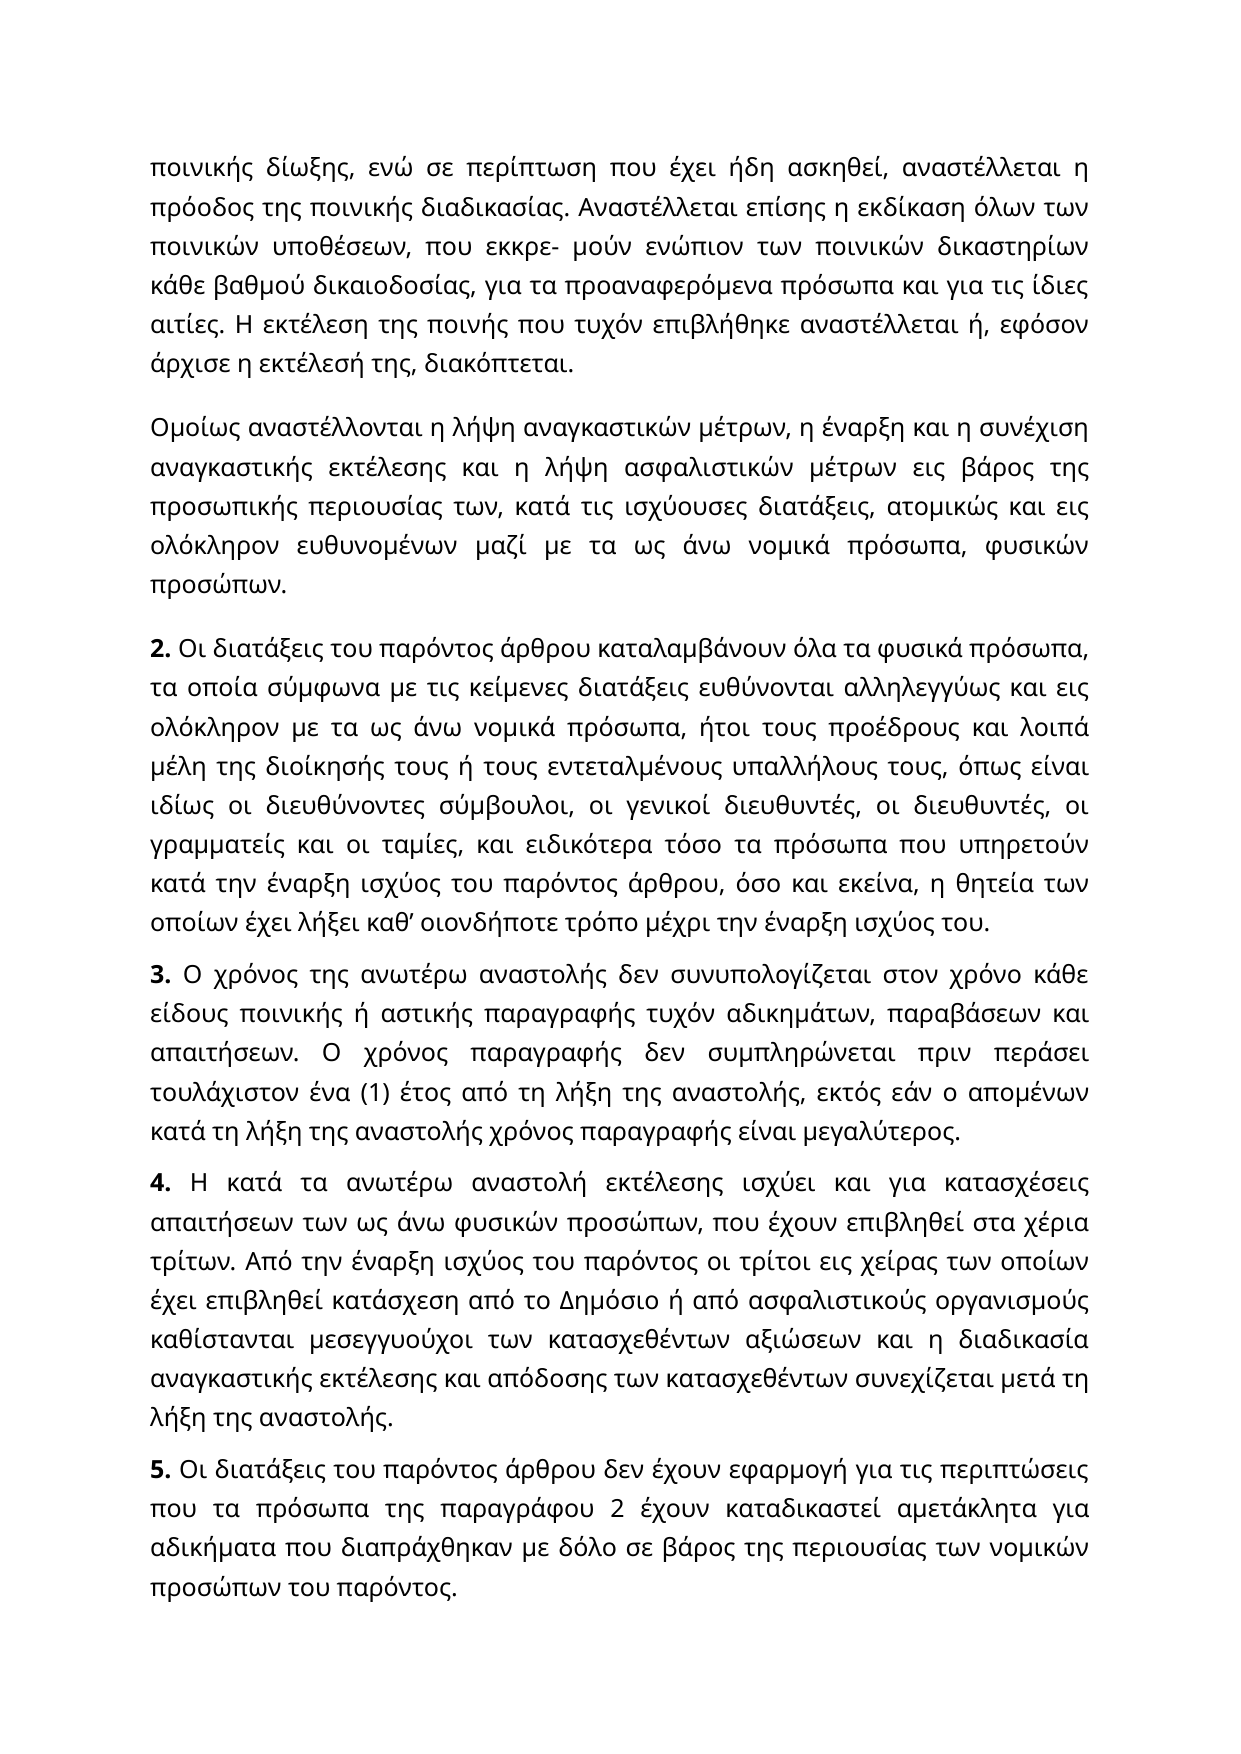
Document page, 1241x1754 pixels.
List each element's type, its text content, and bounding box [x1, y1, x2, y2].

text 5. Οι διατάξεις του παρόντος άρθρου δεν έχουν εφαρμογή για τις περιπτώσεις που τα πρόσωπα της παραγράφου 2 έχουν καταδικαστεί αμετάκλητα για αδικήματα που διαπράχθηκαν με δόλο σε βάρος της περιουσίας των νομικών προσώπων του παρόντος. [150, 1452, 1090, 1603]
text 2. Οι διατάξεις του παρόντος άρθρου καταλαμβάνουν όλα τα φυσικά πρόσωπα, τα οποία σύμφωνα με τις κείμενες διατάξεις ευθύνονται αλληλεγγύως και εις ολόκληρον με τα ως άνω νομικά πρόσωπα, ήτοι τους προέδρους και λοιπά μέλη της διοίκησής τους ή τους εντεταλμένους υπαλλήλους τους, όπως είναι ιδίως οι διευθύνοντες σύμβουλοι, οι γενικοί διευθυντές, οι διευθυντές, οι γραμματείς και οι ταμίες, και ειδικότερα τόσο τα πρόσωπα που υπηρετούν κατά την έναρξη ισχύος του παρόντος άρθρου, όσο και εκείνα, η θητεία των οποίων έχει λήξει καθ’ οιονδήποτε τρόπο μέχρι την έναρξη ισχύος του. [150, 631, 1090, 939]
text Ομοίως αναστέλλονται η λήψη αναγκαστικών μέτρων, η έναρξη και η συνέχιση αναγκαστικής εκτέλεσης και η λήψη ασφαλιστικών μέτρων εις βάρος της προσωπικής περιουσίας των, κατά τις ισχύουσες διατάξεις, ατομικώς και εις ολόκληρον ευθυνομένων μαζί με τα ως άνω νομικά πρόσωπα, φυσικών προσώπων. [150, 410, 1090, 601]
text 4. Η κατά τα ανωτέρω αναστολή εκτέλεσης ισχύει και για κατασχέσεις απαιτήσεων των ως άνω φυσικών προσώπων, που έχουν επιβληθεί στα χέρια τρίτων. Από την έναρξη ισχύος του παρόντος οι τρίτοι εις χείρας των οποίων έχει επιβληθεί κατάσχεση από το Δημόσιο ή από ασφαλιστικούς οργανισμούς καθίστανται μεσεγγυούχοι των κατασχεθέντων αξιώσεων και η διαδικασία αναγκαστικής εκτέλεσης και απόδοσης των κατασχεθέντων συνεχίζεται μετά τη λήξη της αναστολής. [150, 1165, 1090, 1434]
text 3. Ο χρόνος της ανωτέρω αναστολής δεν συνυπολογίζεται στον χρόνο κάθε είδους ποινικής ή αστικής παραγραφής τυχόν αδικημάτων, παραβάσεων και απαιτήσεων. Ο χρόνος παραγραφής δεν συμπληρώνεται πριν περάσει τουλάχιστον ένα (1) έτος από τη λήξη της αναστολής, εκτός εάν ο απομένων κατά τη λήξη της αναστολής χρόνος παραγραφής είναι μεγαλύτερος. [150, 957, 1090, 1147]
text ποινικής δίωξης, ενώ σε περίπτωση που έχει ήδη ασκηθεί, αναστέλλεται η πρόοδος της ποινικής διαδικασίας. Αναστέλλεται επίσης η εκδίκαση όλων των ποινικών υποθέσεων, που εκκρε- μούν ενώπιον των ποινικών δικαστηρίων κάθε βαθμού δικαιοδοσίας, για τα προαναφερόμενα πρόσωπα και για τις ίδιες αιτίες. Η εκτέλεση της ποινής που τυχόν επιβλήθηκε αναστέλλεται ή, εφόσον άρχισε η εκτέλεσή της, διακόπτεται. [150, 150, 1090, 380]
